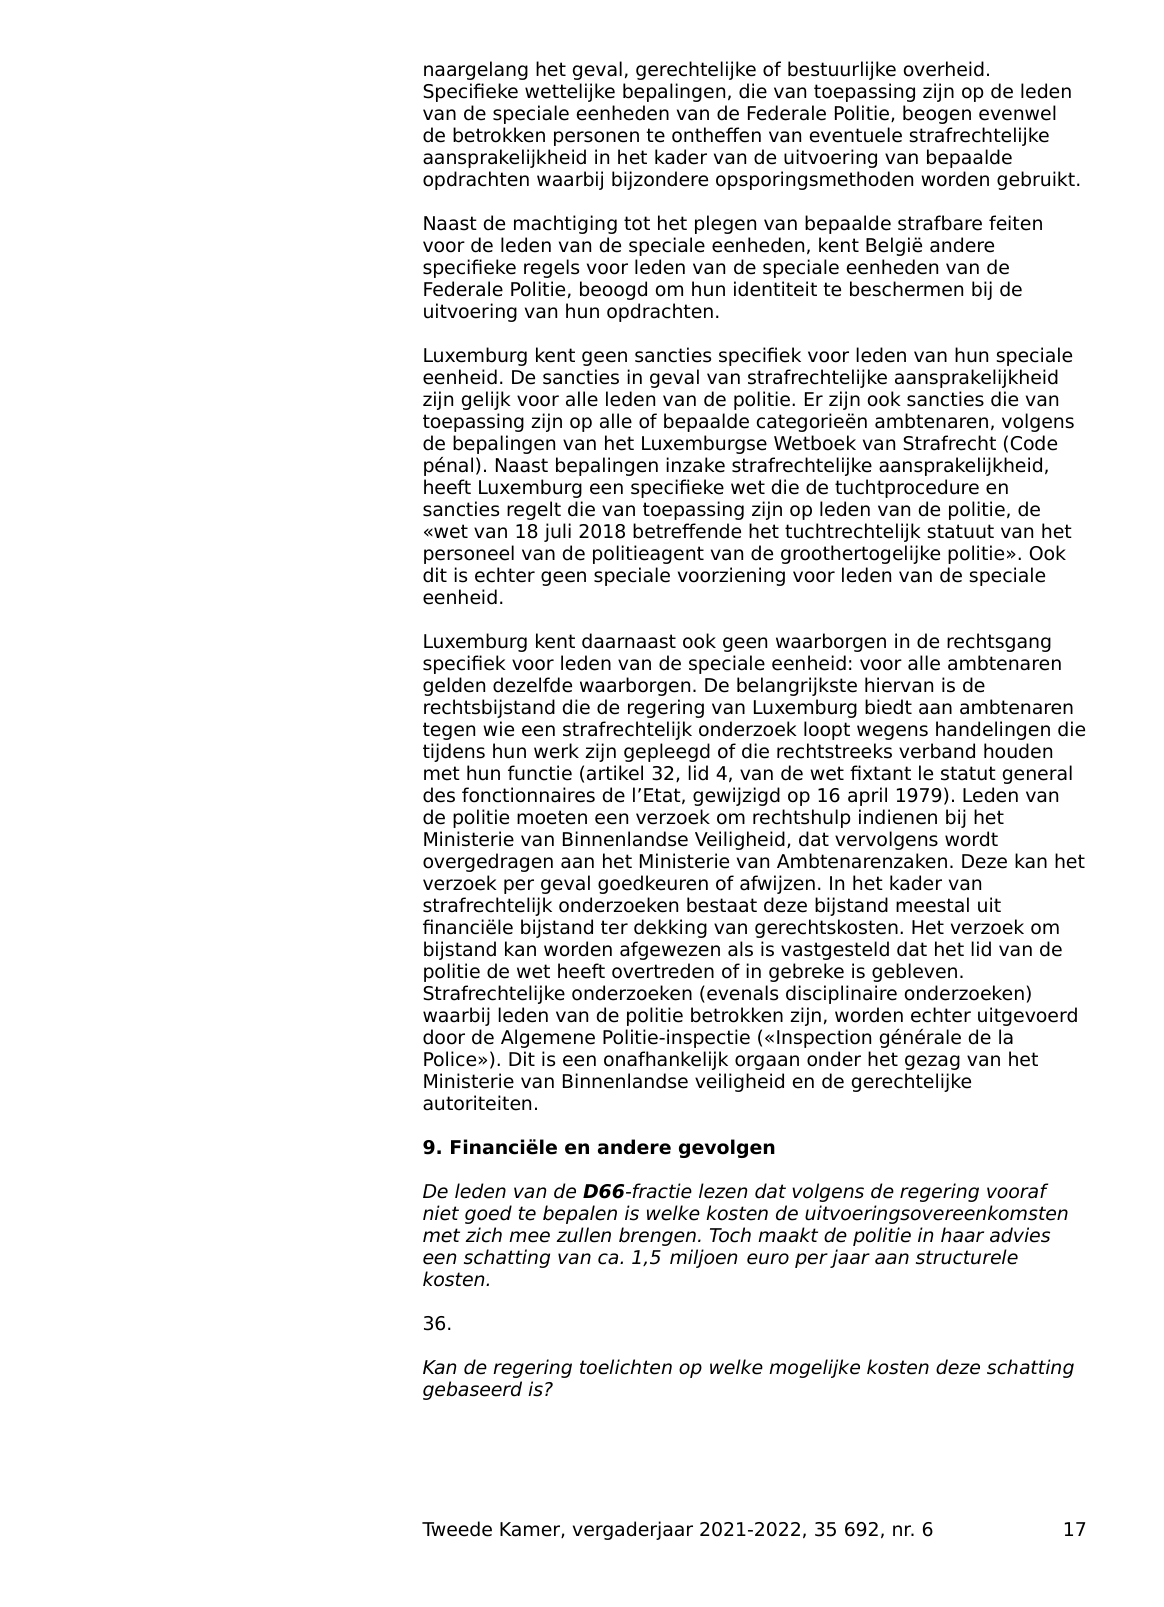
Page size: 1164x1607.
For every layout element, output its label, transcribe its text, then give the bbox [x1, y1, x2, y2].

text Kan de regering toelichten op welke mogelijke kosten deze schatting gebaseerd is? [422, 1357, 1087, 1401]
text Naast de machtiging tot het plegen van bepaalde strafbare feiten voor de leden van de speciale eenheden, kent België andere specifieke regels voor leden van de speciale eenheden van de Federale Politie, beoogd om hun identiteit te beschermen bij de uitvoering van hun opdrachten. [422, 213, 1087, 323]
subtitle 9. Financiële en andere gevolgen [422, 1137, 1087, 1159]
subtitle 36. [422, 1313, 1087, 1335]
text De leden van de D66-fractie lezen dat volgens de regering vooraf niet goed te bepalen is welke kosten de uitvoeringsovereenkomsten met zich mee zullen brengen. Toch maakt de politie in haar advies een schatting van ca. 1,5 miljoen euro per jaar aan structurele kosten. [422, 1181, 1087, 1291]
text naargelang het geval, gerechtelijke of bestuurlijke overheid. Specifieke wettelijke bepalingen, die van toepassing zijn op de leden van de speciale eenheden van de Federale Politie, beogen evenwel de betrokken personen te ontheffen van eventuele strafrechtelijke aansprakelijkheid in het kader van de uitvoering van bepaalde opdrachten waarbij bijzondere opsporingsmethoden worden gebruikt. [422, 59, 1087, 191]
text Luxemburg kent daarnaast ook geen waarborgen in de rechtsgang specifiek voor leden van de speciale eenheid: voor alle ambtenaren gelden dezelfde waarborgen. De belangrijkste hiervan is de rechtsbijstand die de regering van Luxemburg biedt aan ambtenaren tegen wie een strafrechtelijk onderzoek loopt wegens handelingen die tijdens hun werk zijn gepleegd of die rechtstreeks verband houden met hun functie (artikel 32, lid 4, van de wet fixtant le statut general des fonctionnaires de l’Etat, gewijzigd op 16 april 1979). Leden van de politie moeten een verzoek om rechtshulp indienen bij het Ministerie van Binnenlandse Veiligheid, dat vervolgens wordt overgedragen aan het Ministerie van Ambtenarenzaken. Deze kan het verzoek per geval goedkeuren of afwijzen. In het kader van strafrechtelijk onderzoeken bestaat deze bijstand meestal uit financiële bijstand ter dekking van gerechtskosten. Het verzoek om bijstand kan worden afgewezen als is vastgesteld dat het lid van de politie de wet heeft overtreden of in gebreke is gebleven. Strafrechtelijke onderzoeken (evenals disciplinaire onderzoeken) waarbij leden van de politie betrokken zijn, worden echter uitgevoerd door de Algemene Politie-inspectie («Inspection générale de la Police»). Dit is een onafhankelijk orgaan onder het gezag van het Ministerie van Binnenlandse veiligheid en de gerechtelijke autoriteiten. [422, 631, 1087, 1115]
text Luxemburg kent geen sancties specifiek voor leden van hun speciale eenheid. De sancties in geval van strafrechtelijke aansprakelijkheid zijn gelijk voor alle leden van de politie. Er zijn ook sancties die van toepassing zijn op alle of bepaalde categorieën ambtenaren, volgens de bepalingen van het Luxemburgse Wetboek van Strafrecht (Code pénal). Naast bepalingen inzake strafrechtelijke aansprakelijkheid, heeft Luxemburg een specifieke wet die de tuchtprocedure en sancties regelt die van toepassing zijn op leden van de politie, de «wet van 18 juli 2018 betreffende het tuchtrechtelijk statuut van het personeel van de politieagent van de groothertogelijke politie». Ook dit is echter geen speciale voorziening voor leden van de speciale eenheid. [422, 345, 1087, 609]
